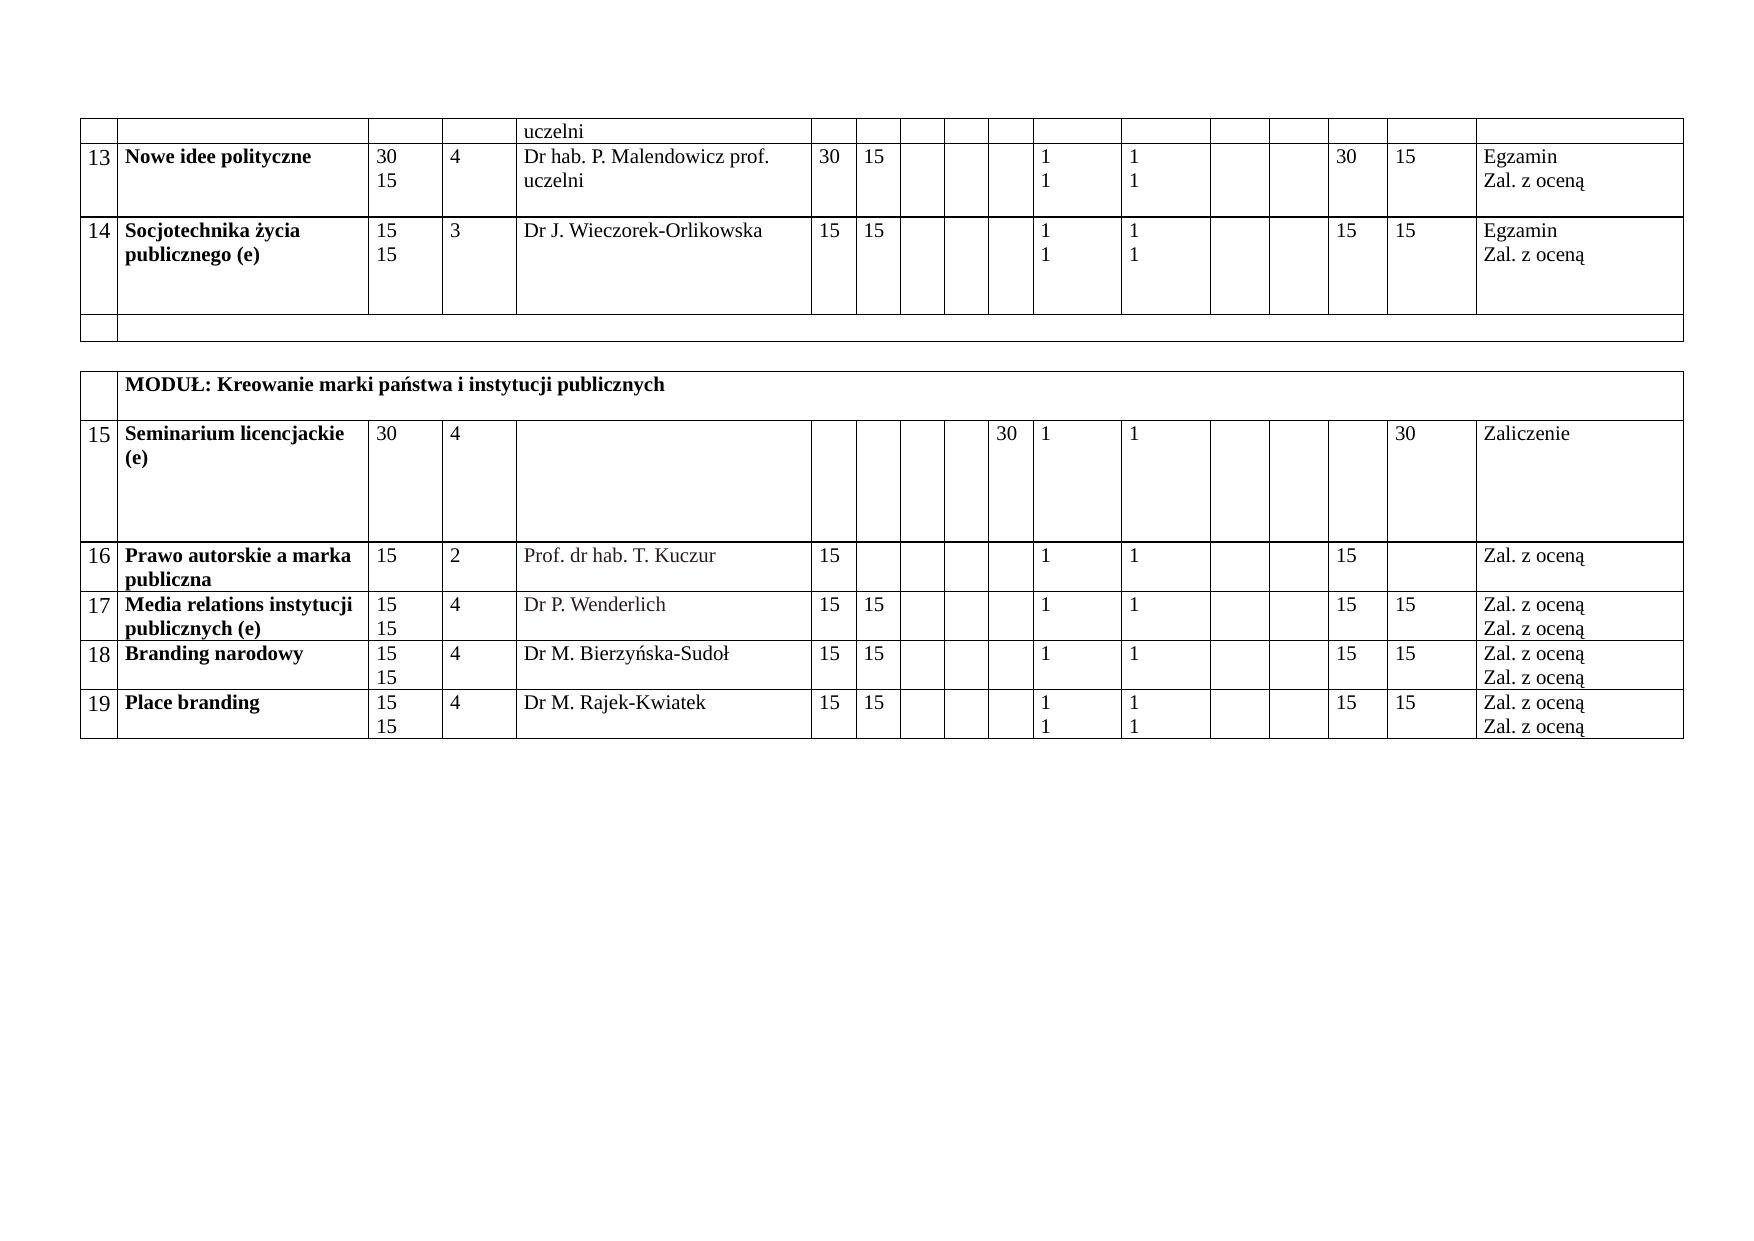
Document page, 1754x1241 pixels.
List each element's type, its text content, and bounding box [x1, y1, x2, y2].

table_cell [1270, 690, 1328, 738]
table_cell [901, 119, 944, 143]
table_cell 17 [81, 592, 117, 640]
table_cell 14 [81, 218, 117, 314]
table_cell [1211, 144, 1269, 216]
table_cell Dr M. Rajek-Kwiatek [517, 690, 811, 738]
table_cell 15 [1329, 641, 1387, 689]
table_cell [1211, 421, 1269, 541]
table_cell 15 15 [369, 641, 442, 689]
table_cell [1329, 421, 1387, 541]
table_cell Media relations instytucji publicznych (e) [118, 592, 368, 640]
table_cell [945, 119, 988, 143]
table_cell Prof. dr hab. T. Kuczur [517, 543, 811, 591]
table_cell [901, 543, 944, 591]
table_cell 15 [1329, 592, 1387, 640]
table_cell 15 [812, 218, 856, 314]
table_cell [1270, 119, 1328, 143]
table_cell 30 [1329, 144, 1387, 216]
table_cell Dr M. Bierzyńska-Sudoł [517, 641, 811, 689]
table_cell 15 [812, 690, 856, 738]
table_cell 1 [1122, 543, 1210, 591]
table_cell [945, 592, 988, 640]
table_cell 15 [857, 690, 900, 738]
table_cell [81, 119, 117, 143]
table_cell Dr P. Wenderlich [517, 592, 811, 640]
table_cell 15 [1329, 690, 1387, 738]
table_cell 15 [812, 641, 856, 689]
table_cell [1211, 218, 1269, 314]
table_cell 13 [81, 144, 117, 216]
table_cell [945, 641, 988, 689]
table_cell [945, 421, 988, 541]
table_cell [369, 119, 442, 143]
table_cell [1211, 690, 1269, 738]
table_cell 1 [1034, 592, 1121, 640]
table_cell [857, 543, 900, 591]
table_cell 15 [369, 543, 442, 591]
table_cell 15 15 [369, 690, 442, 738]
table_cell Zal. z oceną Zal. z oceną [1477, 690, 1683, 738]
table_cell 4 [443, 144, 516, 216]
table_cell [989, 592, 1033, 640]
table_cell 30 [989, 421, 1033, 541]
table_cell Zaliczenie [1477, 421, 1683, 541]
table_cell [989, 144, 1033, 216]
table_cell 15 15 [369, 592, 442, 640]
table_cell [812, 421, 856, 541]
table_cell 4 [443, 641, 516, 689]
table_cell 1 [1034, 421, 1121, 541]
table_cell 3 [443, 218, 516, 314]
table_cell [81, 315, 117, 341]
table_cell Zal. z oceną [1477, 543, 1683, 591]
table_cell [1034, 119, 1121, 143]
table_cell 1 1 [1034, 144, 1121, 216]
table_cell 15 15 [369, 218, 442, 314]
table_cell 15 [1388, 144, 1476, 216]
table_cell [1270, 543, 1328, 591]
table_cell Prawo autorskie a marka publiczna [118, 543, 368, 591]
table_cell [901, 218, 944, 314]
table_cell [901, 421, 944, 541]
table_cell 15 [812, 543, 856, 591]
table_cell 1 [1122, 641, 1210, 689]
table_cell 15 [1388, 690, 1476, 738]
table_cell Socjotechnika życia publicznego (e) [118, 218, 368, 314]
table_cell 15 [812, 592, 856, 640]
table_cell 4 [443, 592, 516, 640]
table_cell 30 [812, 144, 856, 216]
table_cell [1270, 421, 1328, 541]
table_cell Egzamin Zal. z oceną [1477, 144, 1683, 216]
table_cell 4 [443, 690, 516, 738]
table_cell 2 [443, 543, 516, 591]
table_cell [857, 421, 900, 541]
table_cell [1270, 592, 1328, 640]
table_cell Dr J. Wieczorek-Orlikowska [517, 218, 811, 314]
table_cell [1329, 119, 1387, 143]
table_cell Branding narodowy [118, 641, 368, 689]
table_cell 30 [369, 421, 442, 541]
table_cell [1270, 641, 1328, 689]
table_cell uczelni [517, 119, 811, 143]
table_cell Zal. z oceną Zal. z oceną [1477, 592, 1683, 640]
table_cell [989, 218, 1033, 314]
table_cell [989, 543, 1033, 591]
table_cell [1270, 218, 1328, 314]
table_cell 1 [1122, 421, 1210, 541]
table_cell [1477, 119, 1683, 143]
table_cell Place branding [118, 690, 368, 738]
table_cell [945, 543, 988, 591]
table_cell Nowe idee polityczne [118, 144, 368, 216]
table_cell [989, 641, 1033, 689]
table_cell 15 [857, 641, 900, 689]
table_cell [901, 144, 944, 216]
table_cell Egzamin Zal. z oceną [1477, 218, 1683, 314]
table_cell 15 [1329, 218, 1387, 314]
table_cell [901, 592, 944, 640]
table_cell 15 [857, 592, 900, 640]
table_cell 1 1 [1122, 218, 1210, 314]
table_cell 1 1 [1034, 218, 1121, 314]
table_cell 1 [1034, 543, 1121, 591]
table_cell 30 15 [369, 144, 442, 216]
table_cell 1 [1034, 641, 1121, 689]
table_cell 19 [81, 690, 117, 738]
table_cell [1388, 543, 1476, 591]
table_header [81, 372, 117, 420]
table_cell 15 [1329, 543, 1387, 591]
table_cell [857, 119, 900, 143]
table_cell 15 [1388, 218, 1476, 314]
table_cell Dr hab. P. Malendowicz prof. uczelni [517, 144, 811, 216]
table_cell [517, 421, 811, 541]
table_cell Zal. z oceną Zal. z oceną [1477, 641, 1683, 689]
table_cell [1388, 119, 1476, 143]
table_cell [443, 119, 516, 143]
table_header MODUŁ: Kreowanie marki państwa i instytucji publicznych [118, 372, 1683, 420]
table_cell 1 1 [1034, 690, 1121, 738]
table_cell [989, 690, 1033, 738]
table_cell [1211, 119, 1269, 143]
table_cell [1270, 144, 1328, 216]
table_cell [989, 119, 1033, 143]
table_cell 30 [1388, 421, 1476, 541]
table_cell [1211, 592, 1269, 640]
table_cell [945, 144, 988, 216]
table_cell [118, 315, 1683, 341]
table_cell 1 1 [1122, 144, 1210, 216]
table_cell 4 [443, 421, 516, 541]
table_cell [901, 641, 944, 689]
table_cell 16 [81, 543, 117, 591]
table_cell Seminarium licencjackie (e) [118, 421, 368, 541]
table_cell [945, 218, 988, 314]
table_cell 15 [81, 421, 117, 541]
table_cell [1211, 543, 1269, 591]
table_cell 18 [81, 641, 117, 689]
table_cell 15 [857, 218, 900, 314]
table_cell 1 1 [1122, 690, 1210, 738]
table_cell [812, 119, 856, 143]
table_cell [945, 690, 988, 738]
table_cell [1122, 119, 1210, 143]
table_cell 15 [1388, 592, 1476, 640]
table_cell [1211, 641, 1269, 689]
table_cell 15 [857, 144, 900, 216]
table_cell 1 [1122, 592, 1210, 640]
table_cell [901, 690, 944, 738]
table_cell 15 [1388, 641, 1476, 689]
table_cell [118, 119, 368, 143]
